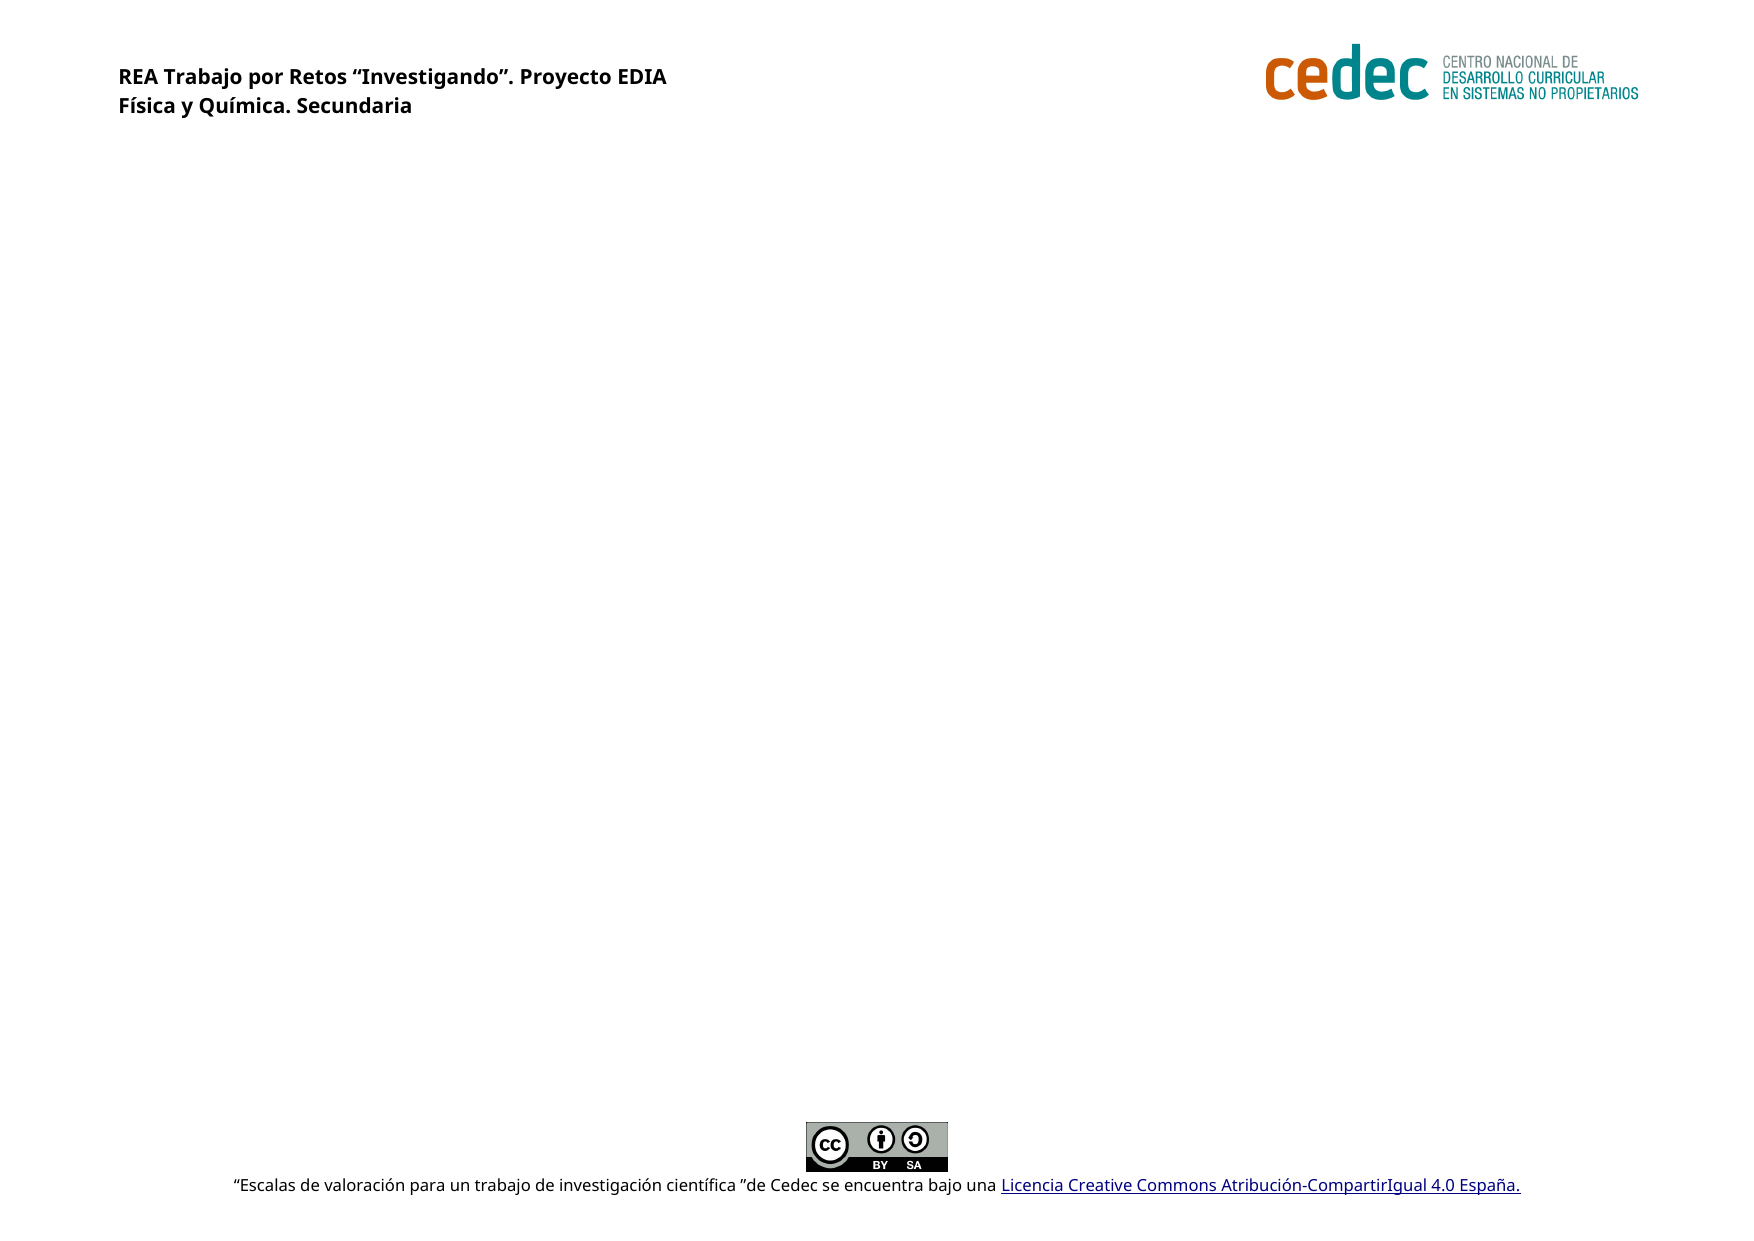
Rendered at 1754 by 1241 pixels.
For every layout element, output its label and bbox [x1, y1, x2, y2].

picture [806, 1122, 948, 1172]
picture [1263, 41, 1647, 110]
